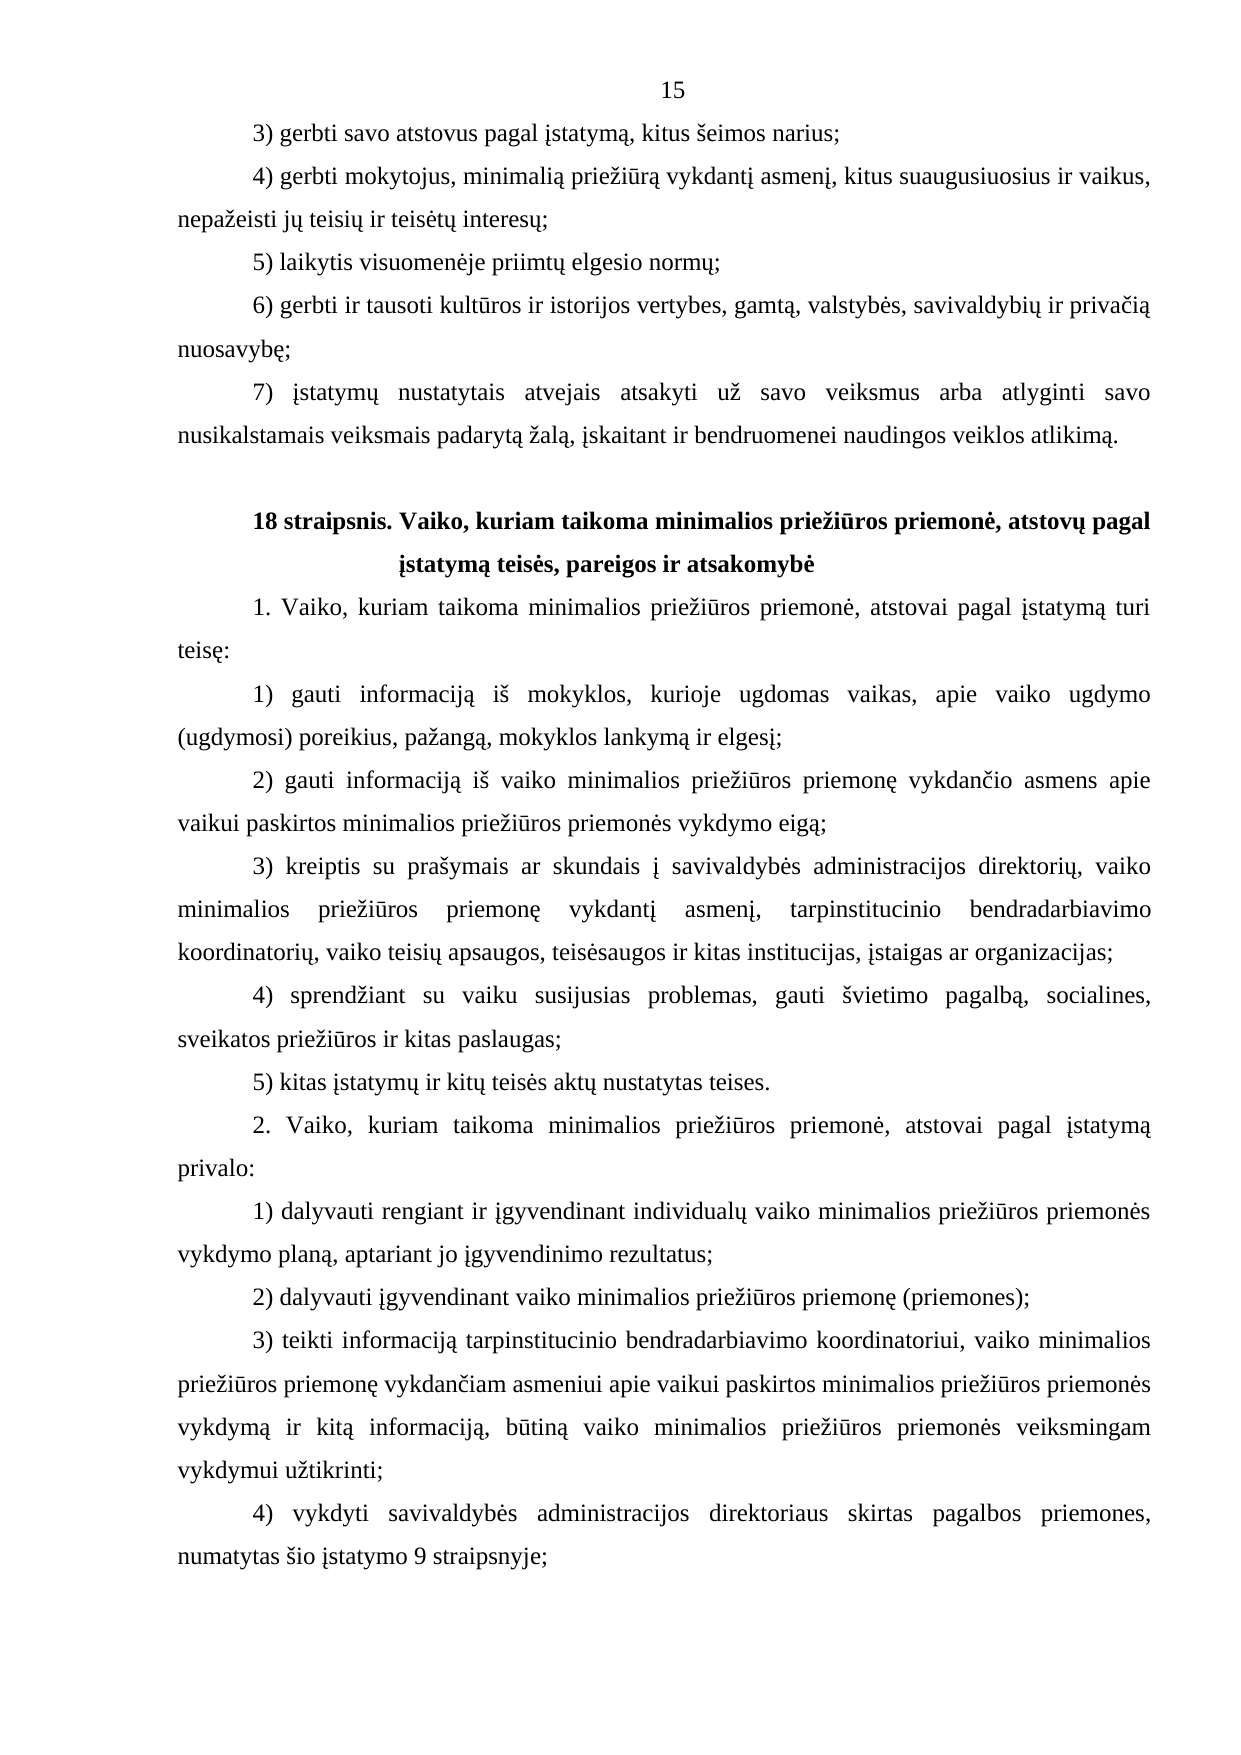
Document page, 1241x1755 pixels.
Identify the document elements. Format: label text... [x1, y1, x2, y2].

text 1) gauti informaciją iš mokyklos, kurioje ugdomas vaikas, apie vaiko ugdymo (ugdymosi) poreikius, pažangą, mokyklos lankymą ir elgesį; [177, 679, 1152, 751]
text 1) dalyvauti rengiant ir įgyvendinant individualų vaiko minimalios priežiūros priemonės vykdymo planą, aptariant jo įgyvendinimo rezultatus; [177, 1196, 1152, 1268]
text 3) kreiptis su prašymais ar skundais į savivaldybės administracijos direktorių, vaiko minimalios priežiūros priemonę vykdantį asmenį, tarpinstitucinio bendradarbiavimo koordinatorių, vaiko teisių apsaugos, teisėsaugos ir kitas institucijas, įstaigas ar organizacijas; [177, 851, 1152, 966]
text 18 straipsnis. Vaiko, kuriam taikoma minimalios priežiūros priemonė, atstovų pagal įstatymą teisės, pareigos ir atsakomybė [252, 506, 1152, 578]
text 5) kitas įstatymų ir kitų teisės aktų nustatytas teises. [177, 1067, 1152, 1096]
text 1. Vaiko, kuriam taikoma minimalios priežiūros priemonė, atstovai pagal įstatymą turi teisę: [177, 592, 1152, 664]
text 3) teikti informaciją tarpinstitucinio bendradarbiavimo koordinatoriui, vaiko minimalios priežiūros priemonę vykdančiam asmeniui apie vaikui paskirtos minimalios priežiūros priemonės vykdymą ir kitą informaciją, būtiną vaiko minimalios priežiūros priemonės veiksmingam vykdymui užtikrinti; [177, 1326, 1152, 1484]
text 2) dalyvauti įgyvendinant vaiko minimalios priežiūros priemonę (priemones); [177, 1282, 1152, 1311]
text 4) gerbti mokytojus, minimalią priežiūrą vykdantį asmenį, kitus suaugusiuosius ir vaikus, nepažeisti jų teisių ir teisėtų interesų; [177, 161, 1152, 233]
text 2) gauti informaciją iš vaiko minimalios priežiūros priemonę vykdančio asmens apie vaikui paskirtos minimalios priežiūros priemonės vykdymo eigą; [177, 765, 1152, 837]
text 4) sprendžiant su vaiku susijusias problemas, gauti švietimo pagalbą, socialines, sveikatos priežiūros ir kitas paslaugas; [177, 981, 1152, 1052]
text 6) gerbti ir tausoti kultūros ir istorijos vertybes, gamtą, valstybės, savivaldybių ir privačią nuosavybę; [177, 291, 1152, 362]
text 3) gerbti savo atstovus pagal įstatymą, kitus šeimos narius; [177, 118, 1152, 147]
text 5) laikytis visuomenėje priimtų elgesio normų; [177, 247, 1152, 276]
text 4) vykdyti savivaldybės administracijos direktoriaus skirtas pagalbos priemones, numatytas šio įstatymo 9 straipsnyje; [177, 1498, 1152, 1570]
text 7) įstatymų nustatytais atvejais atsakyti už savo veiksmus arba atlyginti savo nusikalstamais veiksmais padarytą žalą, įskaitant ir bendruomenei naudingos veiklos atlikimą. [177, 377, 1152, 449]
text 2. Vaiko, kuriam taikoma minimalios priežiūros priemonė, atstovai pagal įstatymą privalo: [177, 1110, 1152, 1182]
